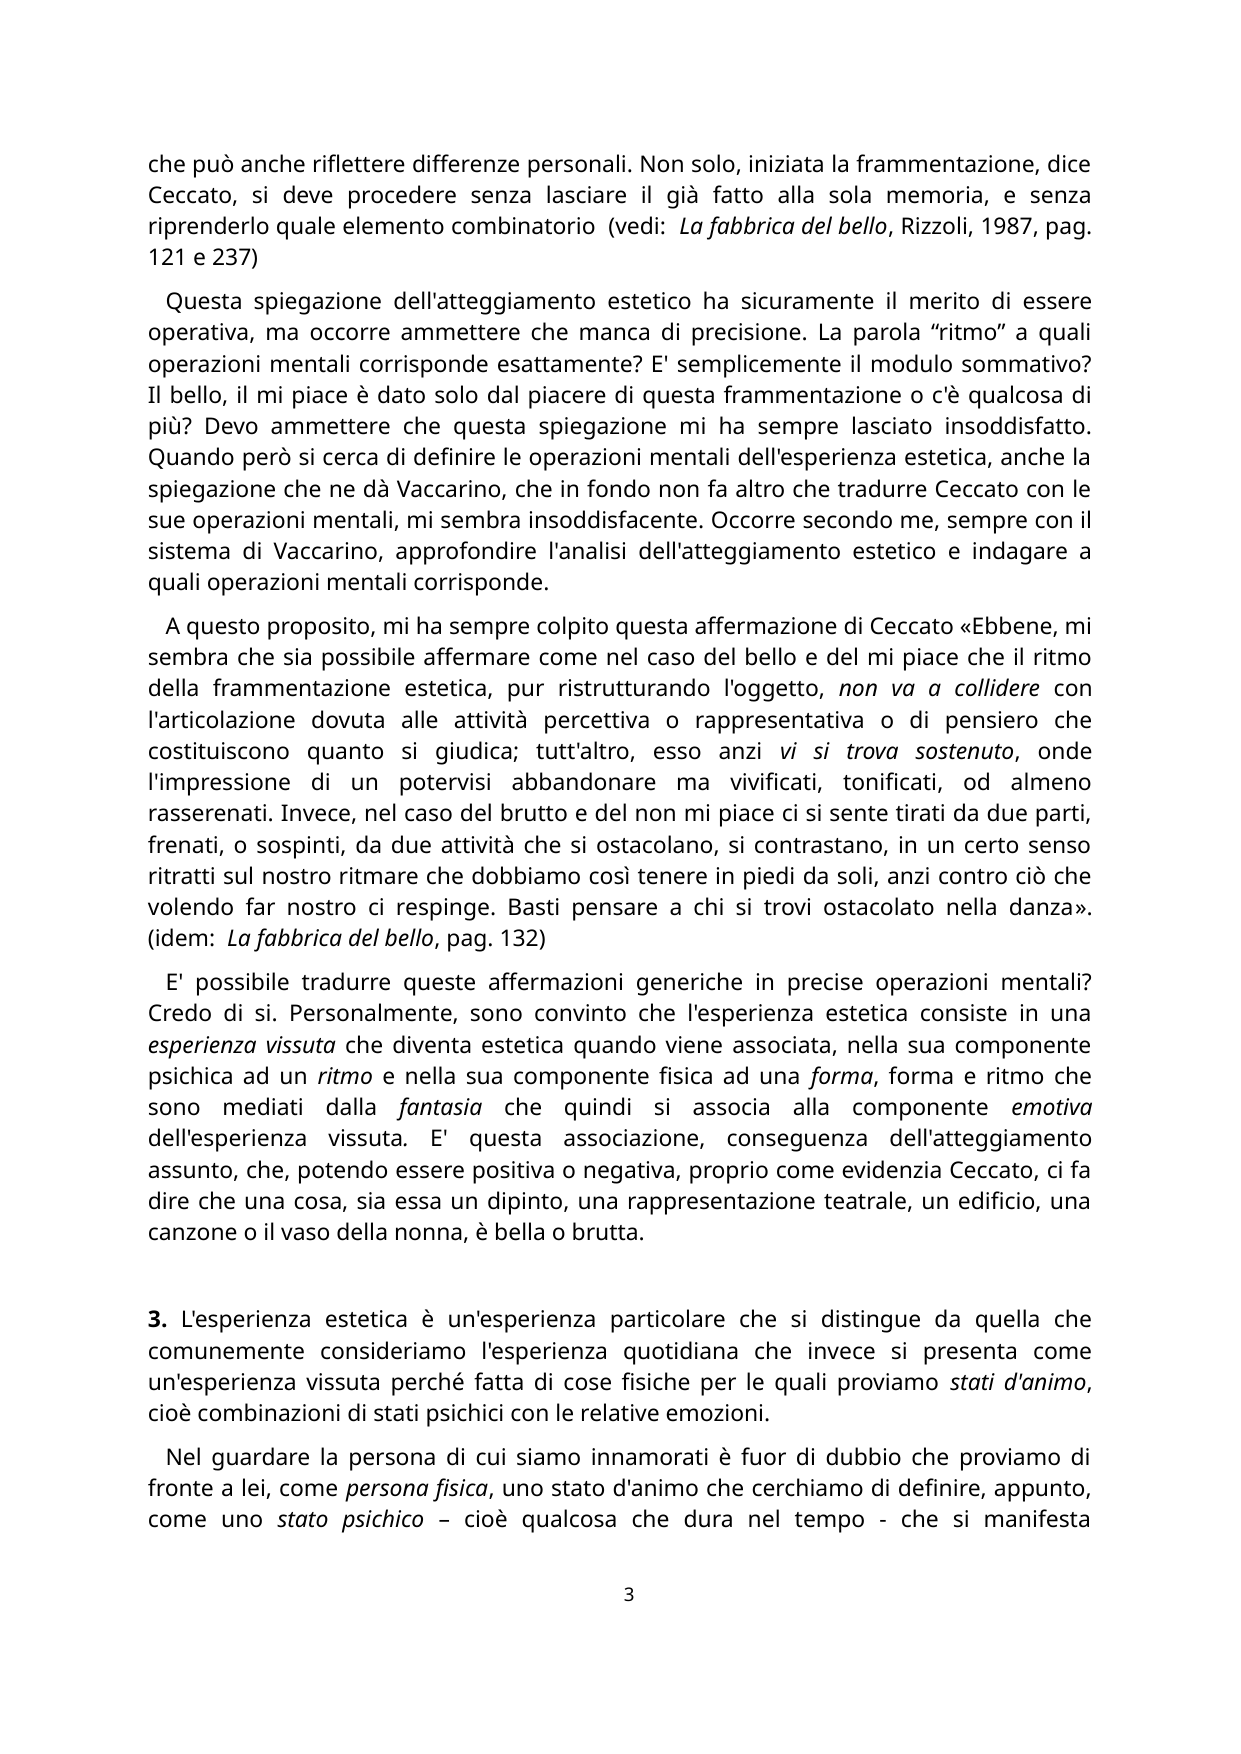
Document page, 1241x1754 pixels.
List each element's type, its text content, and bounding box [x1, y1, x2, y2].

text che può anche riflettere differenze personali. Non solo, iniziata la frammentazione, dice Ceccato, si deve procedere senza lasciare il già fatto alla sola memoria, e senza riprenderlo quale elemento combinatorio (vedi: La fabbrica del bello, Rizzoli, 1987, pag. 121 e 237) [148, 148, 1093, 273]
text 3. L'esperienza estetica è un'esperienza particolare che si distingue da quella che comunemente consideriamo l'esperienza quotidiana che invece si presenta come un'esperienza vissuta perché fatta di cose fisiche per le quali proviamo stati d'animo, cioè combinazioni di stati psichici con le relative emozioni. [148, 1303, 1093, 1428]
text A questo proposito, mi ha sempre colpito questa affermazione di Ceccato «Ebbene, mi sembra che sia possibile affermare come nel caso del bello e del mi piace che il ritmo della frammentazione estetica, pur ristrutturando l'oggetto, non va a collidere con l'articolazione dovuta alle attività percettiva o rappresentativa o di pensiero che costituiscono quanto si giudica; tutt'altro, esso anzi vi si trova sostenuto, onde l'impressione di un potervisi abbandonare ma vivificati, tonificati, od almeno rasserenati. Invece, nel caso del brutto e del non mi piace ci si sente tirati da due parti, frenati, o sospinti, da due attività che si ostacolano, si contrastano, in un certo senso ritratti sul nostro ritmare che dobbiamo così tenere in piedi da soli, anzi contro ciò che volendo far nostro ci respinge. Basti pensare a chi si trovi ostacolato nella danza». (idem: La fabbrica del bello, pag. 132) [148, 610, 1093, 954]
text E' possibile tradurre queste affermazioni generiche in precise operazioni mentali? Credo di si. Personalmente, sono convinto che l'esperienza estetica consiste in una esperienza vissuta che diventa estetica quando viene associata, nella sua componente psichica ad un ritmo e nella sua componente fisica ad una forma, forma e ritmo che sono mediati dalla fantasia che quindi si associa alla componente emotiva dell'esperienza vissuta. E' questa associazione, conseguenza dell'atteggiamento assunto, che, potendo essere positiva o negativa, proprio come evidenzia Ceccato, ci fa dire che una cosa, sia essa un dipinto, una rappresentazione teatrale, un edificio, una canzone o il vaso della nonna, è bella o brutta. [148, 966, 1093, 1247]
text Nel guardare la persona di cui siamo innamorati è fuor di dubbio che proviamo di fronte a lei, come persona fisica, uno stato d'animo che cerchiamo di definire, appunto, come uno stato psichico – cioè qualcosa che dura nel tempo - che si manifesta [148, 1441, 1093, 1534]
text Questa spiegazione dell'atteggiamento estetico ha sicuramente il merito di essere operativa, ma occorre ammettere che manca di precisione. La parola “ritmo” a quali operazioni mentali corrisponde esattamente? E' semplicemente il modulo sommativo? Il bello, il mi piace è dato solo dal piacere di questa frammentazione o c'è qualcosa di più? Devo ammettere che questa spiegazione mi ha sempre lasciato insoddisfatto. Quando però si cerca di definire le operazioni mentali dell'esperienza estetica, anche la spiegazione che ne dà Vaccarino, che in fondo non fa altro che tradurre Ceccato con le sue operazioni mentali, mi sembra insoddisfacente. Occorre secondo me, sempre con il sistema di Vaccarino, approfondire l'analisi dell'atteggiamento estetico e indagare a quali operazioni mentali corrisponde. [148, 285, 1093, 597]
